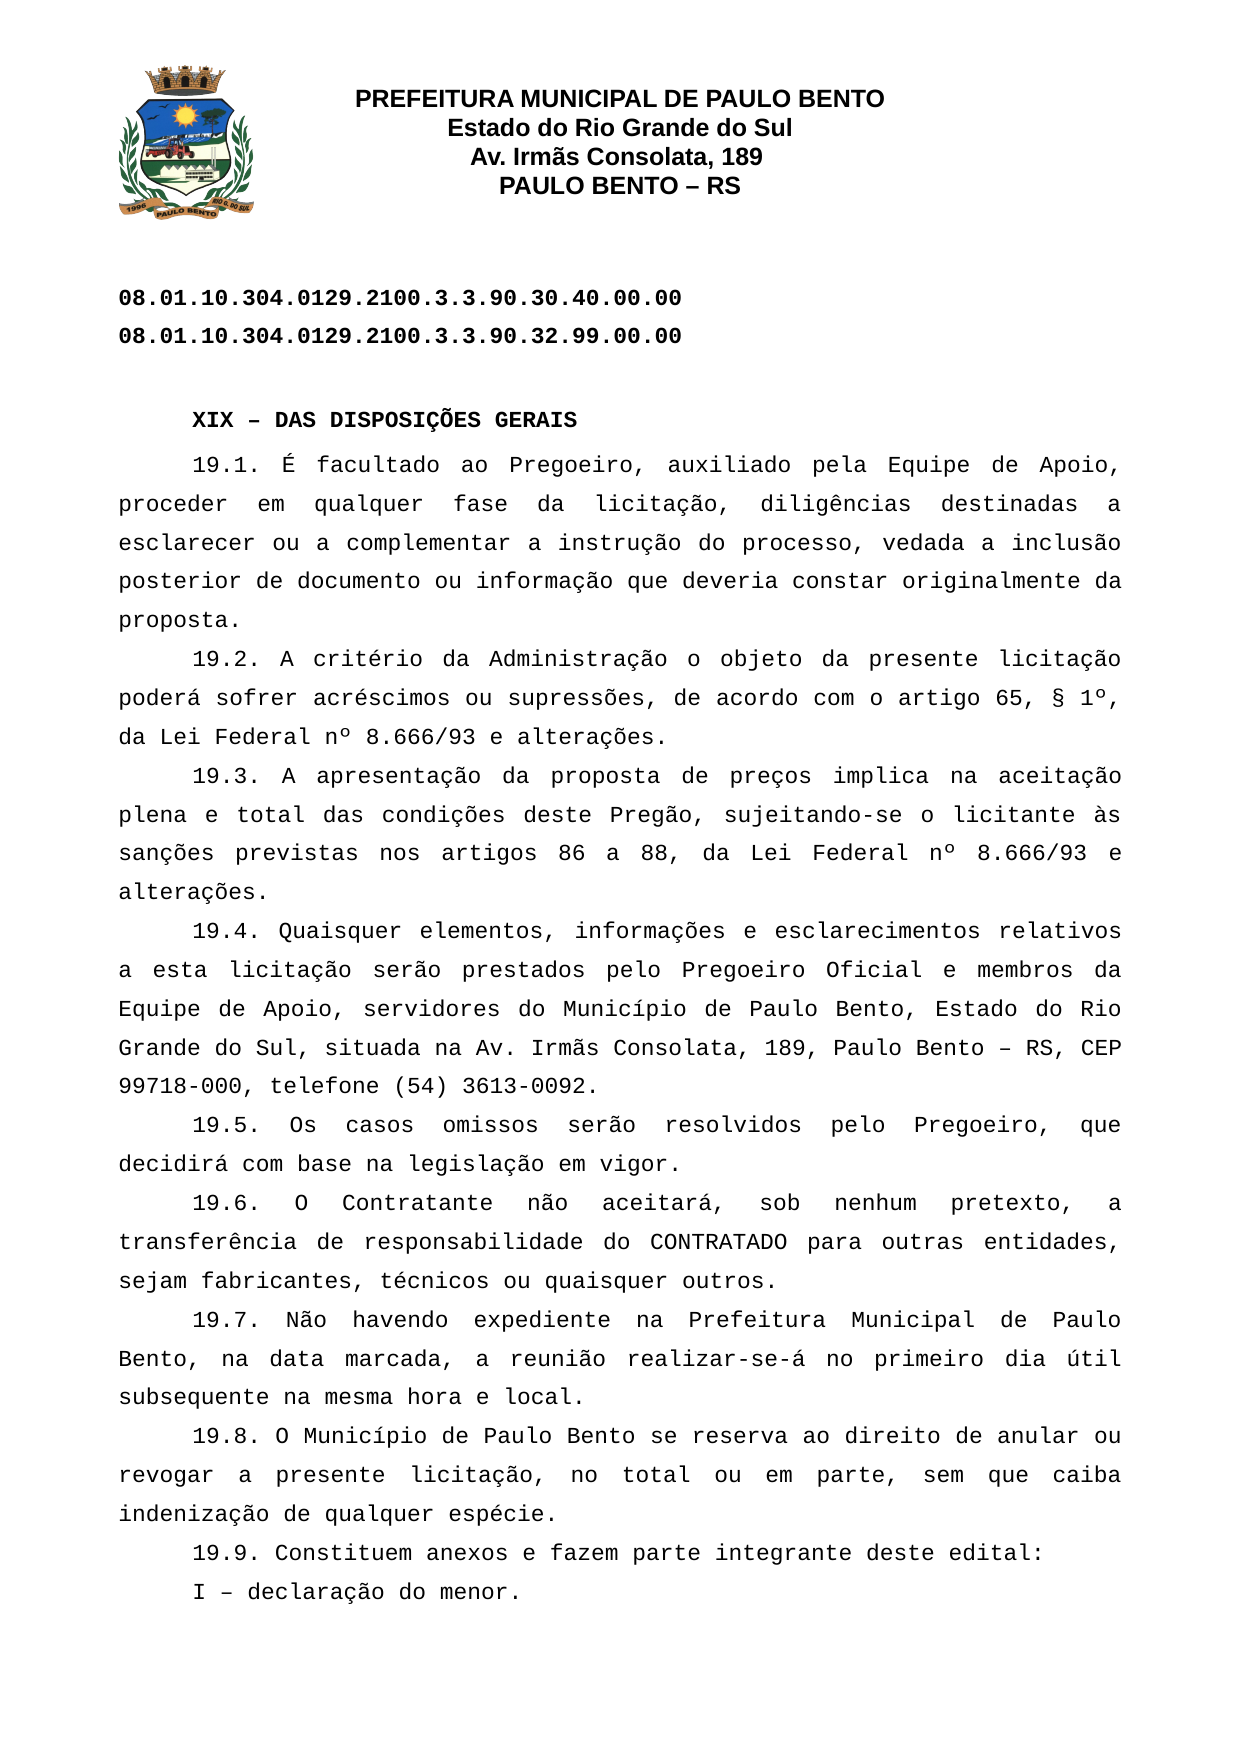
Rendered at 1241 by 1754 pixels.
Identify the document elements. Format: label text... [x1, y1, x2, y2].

text 19.1. É facultado ao Pregoeiro, auxiliado pela Equipe de Apoio, proceder em qualquer fase da licitação, diligências destinadas a esclarecer ou a complementar a instrução do processo, vedada a inclusão posterior de documento ou informação que deveria constar originalmente da proposta. [118, 453, 1122, 634]
text 19.3. A apresentação da proposta de preços implica na aceitação plena e total das condições deste Pregão, sujeitando-se o licitante às sanções previstas nos artigos 86 a 88, da Lei Federal nº 8.666/93 e alterações. [118, 764, 1122, 907]
text 19.2. A critério da Administração o objeto da presente licitação poderá sofrer acréscimos ou supressões, de acordo com o artigo 65, § 1º, da Lei Federal nº 8.666/93 e alterações. [118, 647, 1122, 751]
text 19.6. O Contratante não aceitará, sob nenhum pretexto, a transferência de responsabilidade do CONTRATADO para outras entidades, sejam fabricantes, técnicos ou quaisquer outros. [118, 1191, 1122, 1295]
text 19.8. O Município de Paulo Bento se reserva ao direito de anular ou revogar a presente licitação, no total ou em parte, sem que caiba indenização de qualquer espécie. [118, 1424, 1122, 1528]
text 19.5. Os casos omissos serão resolvidos pelo Pregoeiro, que decidirá com base na legislação em vigor. [118, 1114, 1122, 1178]
text XIX – DAS DISPOSIÇÕES GERAIS [118, 408, 1122, 434]
text 08.01.10.304.0129.2100.3.3.90.30.40.00.00 08.01.10.304.0129.2100.3.3.90.32.99.00.00 [118, 286, 1122, 389]
text 19.9. Constituem anexos e fazem parte integrante deste edital: [118, 1541, 1122, 1567]
text 19.4. Quaisquer elementos, informações e esclarecimentos relativos a esta licitação serão prestados pelo Pregoeiro Oficial e membros da Equipe de Apoio, servidores do Município de Paulo Bento, Estado do Rio Grande do Sul, situada na Av. Irmãs Consolata, 189, Paulo Bento – RS, CEP 99718-000, telefone (54) 3613-0092. [118, 919, 1122, 1101]
text 19.7. Não havendo expediente na Prefeitura Municipal de Paulo Bento, na data marcada, a reunião realizar-se-á no primeiro dia útil subsequente na mesma hora e local. [118, 1308, 1122, 1412]
picture [118, 65, 254, 220]
text I – declaração do menor. [118, 1580, 1122, 1606]
